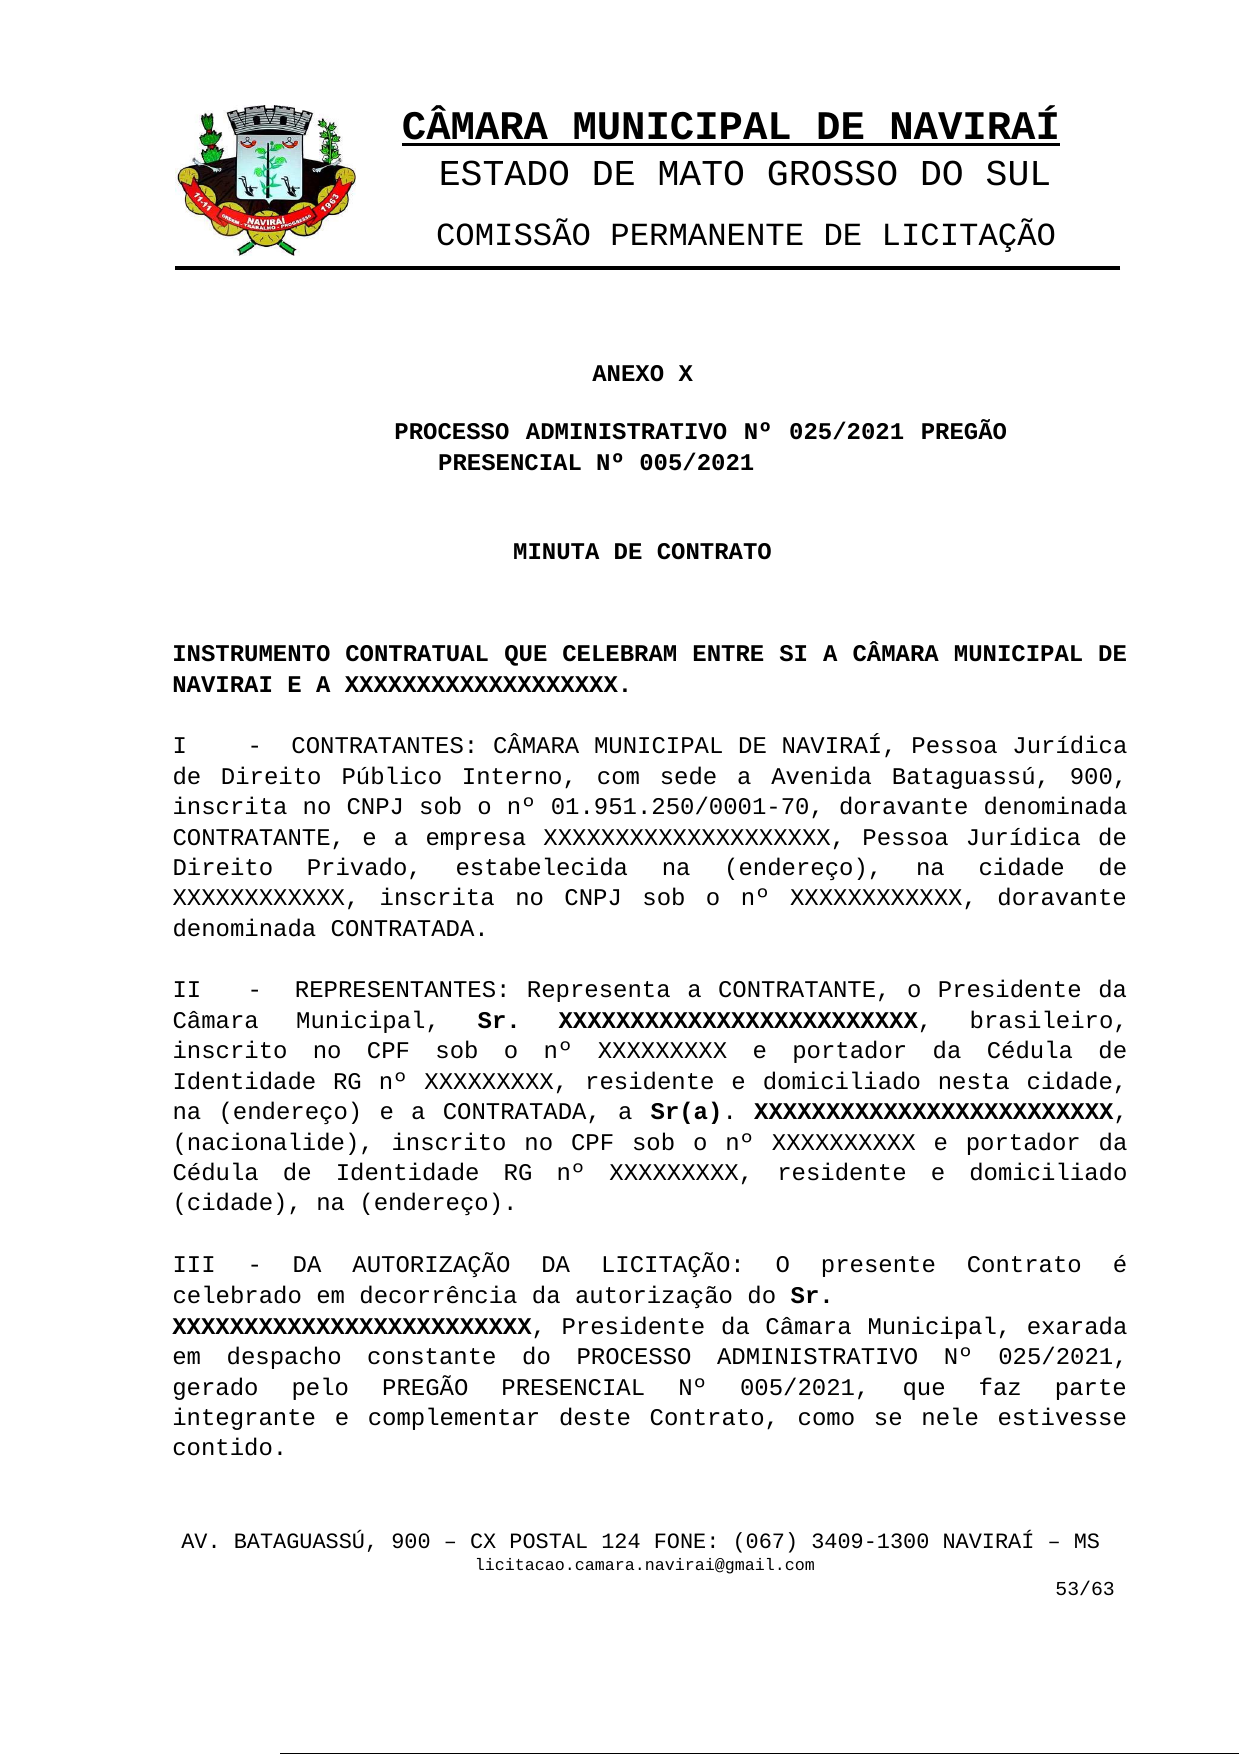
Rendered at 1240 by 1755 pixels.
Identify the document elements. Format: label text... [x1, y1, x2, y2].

text PROCESSO ADMINISTRATIVO Nº 025/2021 PREGÃO PRESENCIAL Nº 005/2021 [394, 419, 1007, 477]
subtitle MINUTA DE CONTRATO [172, 539, 1127, 566]
text INSTRUMENTO CONTRATUAL QUE CELEBRAM ENTRE SI A CÂMARA MUNICIPAL DE NAVIRAI E A XXXXXXXXXXXXXXXXXXX. [172, 642, 1128, 699]
text ANEXO X [172, 361, 1127, 389]
list - CONTRATANTES: CÂMARA MUNICIPAL DE NAVIRAÍ, Pessoa Jurídica de Direito Público Interno, com sede a Avenida Bataguassú, 900, inscrita no CNPJ sob o nº 01.951.250/0001-70, doravante denominada CONTRATANTE, e a empresa XXXXXXXXXXXXXXXXXXXX, Pessoa Jurídica de Direito Privado, estabelecida na (endereço), na cidade de XXXXXXXXXXXX, inscrita no CNPJ sob o nº XXXXXXXXXXXX, doravante denominada CONTRATADA. [172, 734, 1128, 943]
text XXXXXXXXXXXXXXXXXXXXXXXXX, Presidente da Câmara Municipal, exarada em despacho constante do PROCESSO ADMINISTRATIVO Nº 025/2021, gerado pelo PREGÃO PRESENCIAL Nº 005/2021, que faz parte integrante e complementar deste Contrato, como se nele estivesse contido. [172, 1314, 1128, 1463]
list - REPRESENTANTES: Representa a CONTRATANTE, o Presidente da Câmara Municipal, Sr. XXXXXXXXXXXXXXXXXXXXXXXXX, brasileiro, inscrito no CPF sob o nº XXXXXXXXX e portador da Cédula de Identidade RG nº XXXXXXXXX, residente e domiciliado nesta cidade, na (endereço) e a CONTRATADA, a Sr(a). XXXXXXXXXXXXXXXXXXXXXXXXX, (nacionalide), inscrito no CPF sob o nº XXXXXXXXXX e portador da Cédula de Identidade RG nº XXXXXXXXX, residente e domiciliado (cidade), na (endereço). [172, 978, 1128, 1218]
list - DA AUTORIZAÇÃO DA LICITAÇÃO: O presente Contrato é celebrado em decorrência da autorização do Sr. [172, 1253, 1128, 1310]
